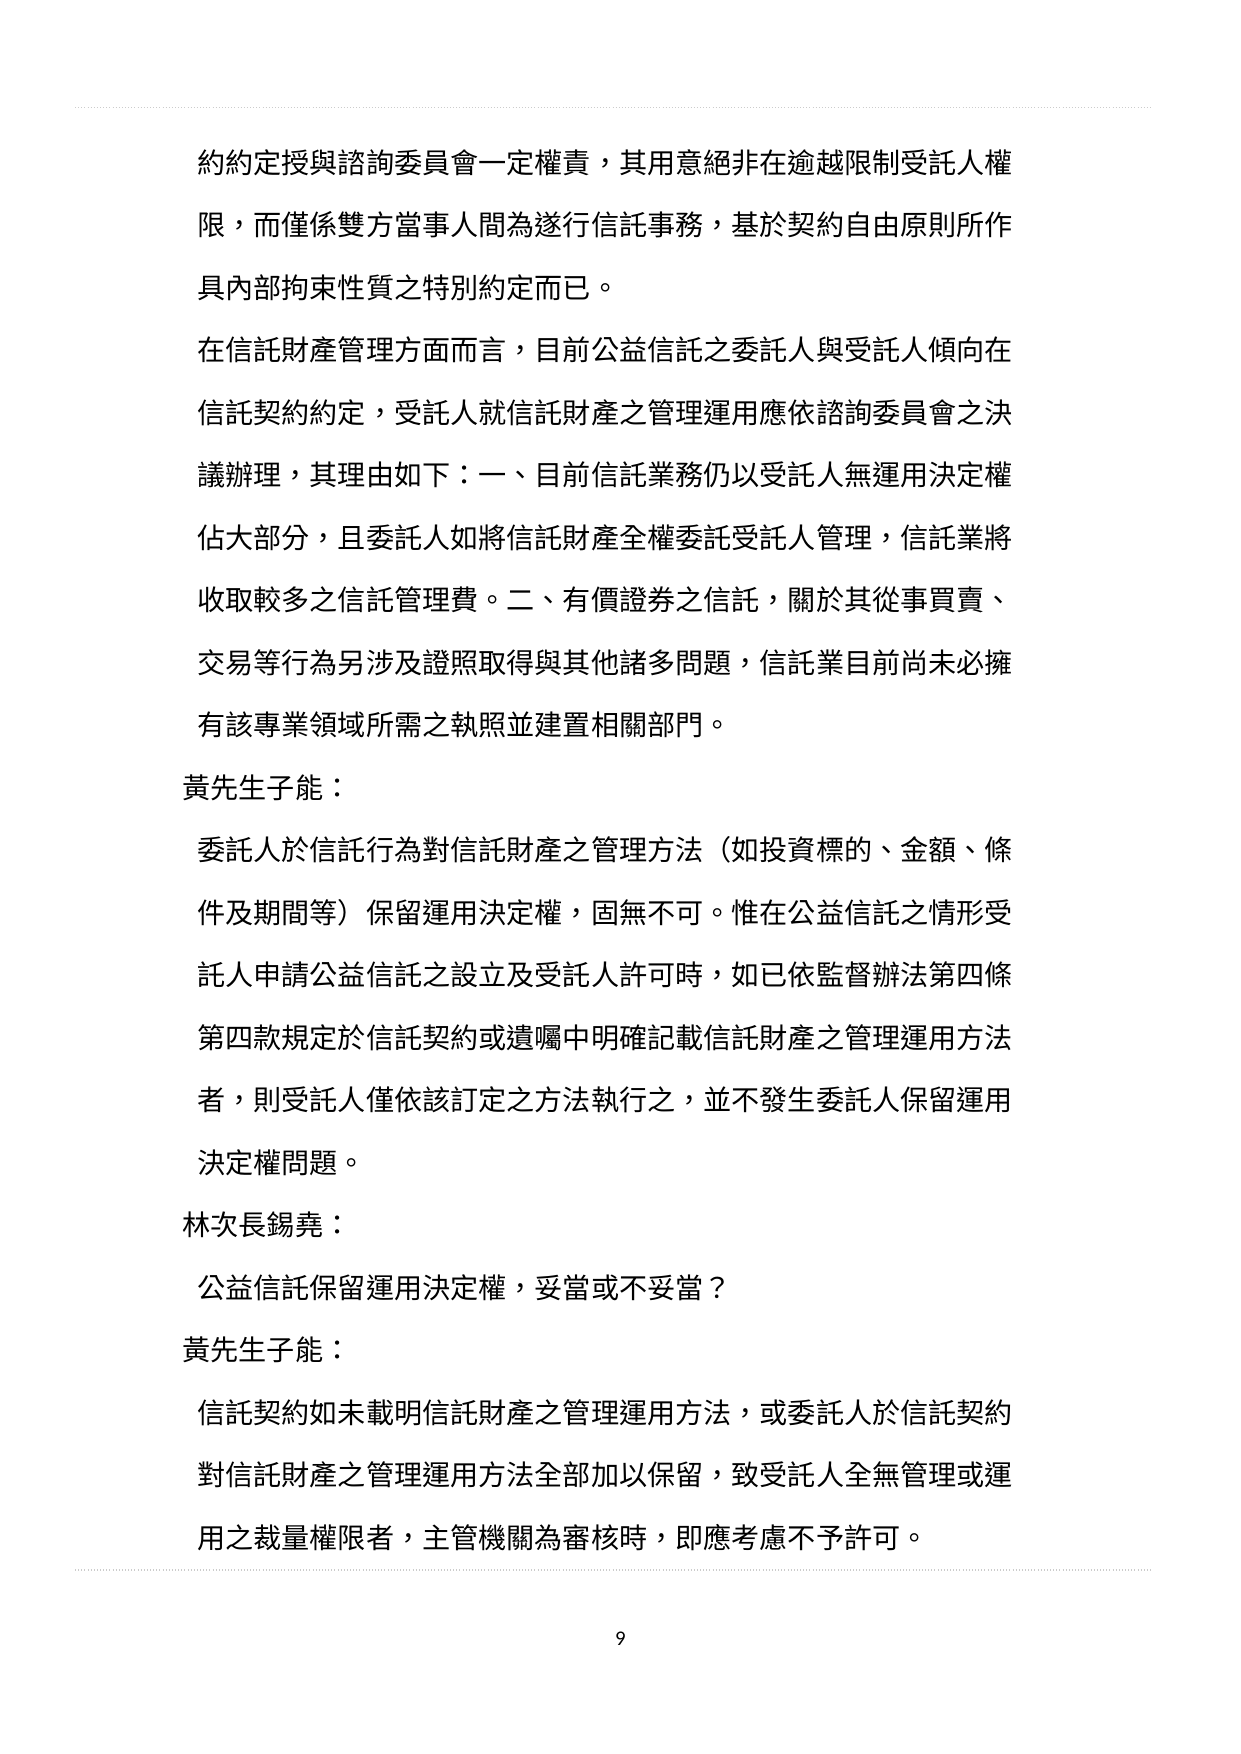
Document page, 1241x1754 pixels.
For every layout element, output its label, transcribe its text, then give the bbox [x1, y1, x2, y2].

table_header 約約定授與諮詢委員會一定權責，其用意絕非在逾越限制受託人權 限，而僅係雙方當事人間為遂行信託事務，基於契約自由原則所作 具內部拘束性質之特別約定而已。 在信託財產管理方面而言，目前公益信託之委託人與受託人傾向在 信託契約約定，受託人就信託財產之管理運用應依諮詢委員會之決 議辦理，其理由如下：一、目前信託業務仍以受託人無運用決定權 佔大部分，且委託人如將信託財產全權委託受託人管理，信託業將 收取較多之信託管理費。二、有價證券之信託，關於其從事買賣、 交易等行為另涉及證照取得與其他諸多問題，信託業目前尚未必擁 有該專業領域所需之執照並建置相關部門。 黃先生子能： 委託人於信託行為對信託財產之管理方法（如投資標的、金額、條 件及期間等）保留運用決定權，固無不可。惟在公益信託之情形受 託人申請公益信託之設立及受託人許可時，如已依監督辦法第四條 第四款規定於信託契約或遺囑中明確記載信託財產之管理運用方法 者，則受託人僅依該訂定之方法執行之，並不發生委託人保留運用 決定權問題。 林次長錫堯： 公益信託保留運用決定權，妥當或不妥當？ 黃先生子能： 信託契約如未載明信託財產之管理運用方法，或委託人於信託契約 對信託財產之管理運用方法全部加以保留，致受託人全無管理或運 用之裁量權限者，主管機關為審核時，即應考慮不予許可。 [75, 107, 1153, 1569]
